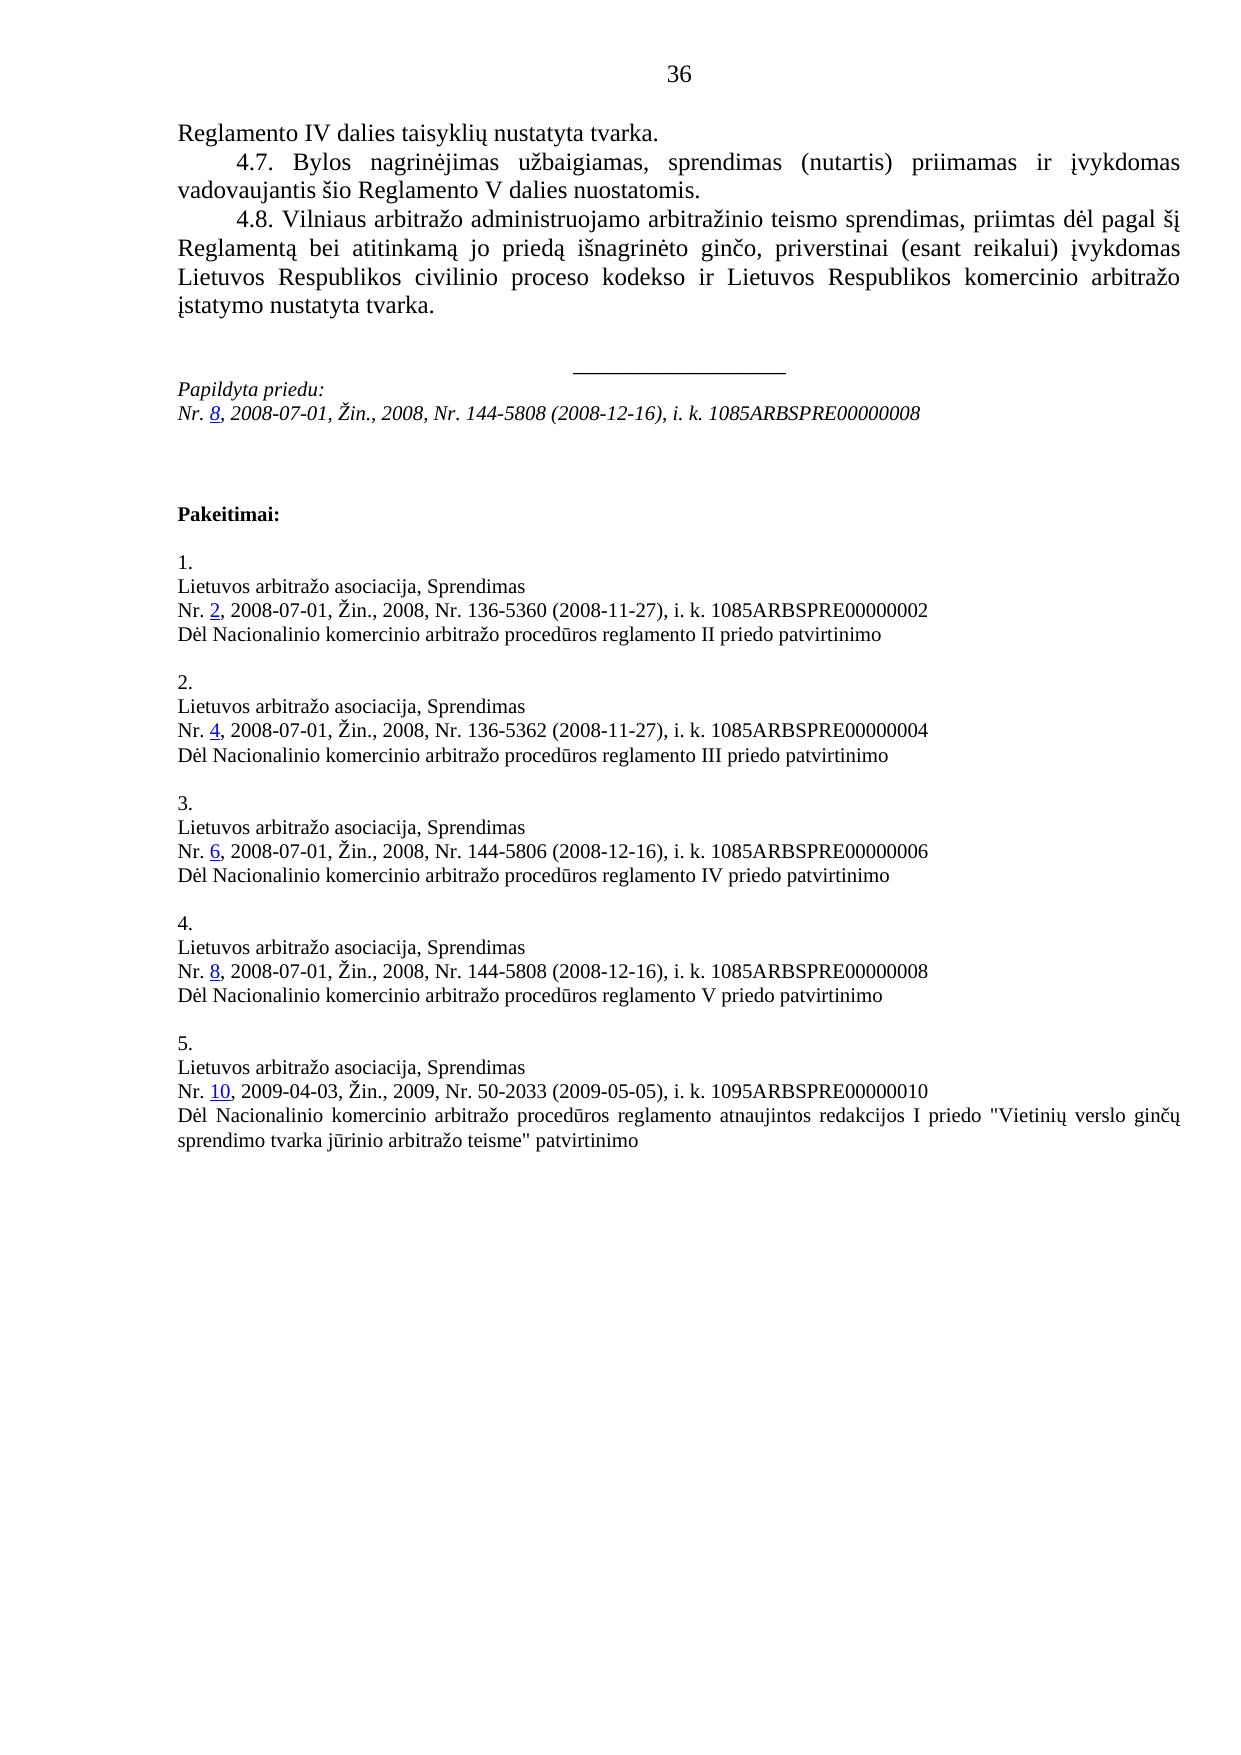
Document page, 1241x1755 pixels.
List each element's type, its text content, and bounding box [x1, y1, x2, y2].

text 3. [177, 791, 1181, 815]
text Dėl Nacionalinio komercinio arbitražo procedūros reglamento III priedo patvirtinimo [177, 742, 1181, 767]
text Dėl Nacionalinio komercinio arbitražo procedūros reglamento atnaujintos redakcijos I priedo "Vietinių verslo ginčų sprendimo tvarka jūrinio arbitražo teisme" patvirtinimo [177, 1103, 1181, 1152]
text 4. [177, 911, 1181, 935]
text Nr. 6, 2008-07-01, Žin., 2008, Nr. 144-5806 (2008-12-16), i. k. 1085ARBSPRE00000006 [177, 839, 1181, 863]
text 1. [177, 550, 1181, 574]
text 4.7. Bylos nagrinėjimas užbaigiamas, sprendimas (nutartis) priimamas ir įvykdomas vadovaujantis šio Reglamento V dalies nuostatomis. [177, 147, 1181, 204]
text Pakeitimai: [177, 502, 1181, 526]
text Lietuvos arbitražo asociacija, Sprendimas [177, 935, 1181, 959]
text Dėl Nacionalinio komercinio arbitražo procedūros reglamento II priedo patvirtinimo [177, 622, 1181, 646]
text Dėl Nacionalinio komercinio arbitražo procedūros reglamento V priedo patvirtinimo [177, 983, 1181, 1007]
text Reglamento IV dalies taisyklių nustatyta tvarka. [177, 118, 1181, 147]
text Lietuvos arbitražo asociacija, Sprendimas [177, 1055, 1181, 1079]
text _________________ [177, 348, 1181, 377]
text Dėl Nacionalinio komercinio arbitražo procedūros reglamento IV priedo patvirtinimo [177, 863, 1181, 887]
text Nr. 10, 2009-04-03, Žin., 2009, Nr. 50-2033 (2009-05-05), i. k. 1095ARBSPRE00000010 [177, 1079, 1181, 1103]
text Nr. 8, 2008-07-01, Žin., 2008, Nr. 144-5808 (2008-12-16), i. k. 1085ARBSPRE00000008 [177, 959, 1181, 983]
text Nr. 8, 2008-07-01, Žin., 2008, Nr. 144-5808 (2008-12-16), i. k. 1085ARBSPRE00000008 [177, 401, 1181, 425]
text Lietuvos arbitražo asociacija, Sprendimas [177, 815, 1181, 839]
text Papildyta priedu: [177, 377, 1181, 401]
text Nr. 4, 2008-07-01, Žin., 2008, Nr. 136-5362 (2008-11-27), i. k. 1085ARBSPRE00000004 [177, 718, 1181, 742]
text 2. [177, 670, 1181, 694]
text Lietuvos arbitražo asociacija, Sprendimas [177, 694, 1181, 718]
text Nr. 2, 2008-07-01, Žin., 2008, Nr. 136-5360 (2008-11-27), i. k. 1085ARBSPRE00000002 [177, 598, 1181, 622]
text 5. [177, 1031, 1181, 1055]
text Lietuvos arbitražo asociacija, Sprendimas [177, 574, 1181, 598]
text 4.8. Vilniaus arbitražo administruojamo arbitražinio teismo sprendimas, priimtas dėl pagal šį Reglamentą bei atitinkamą jo priedą išnagrinėto ginčo, priverstinai (esant reikalui) įvykdomas Lietuvos Respublikos civilinio proceso kodekso ir Lietuvos Respublikos komercinio arbitražo įstatymo nustatyta tvarka. [177, 204, 1181, 319]
